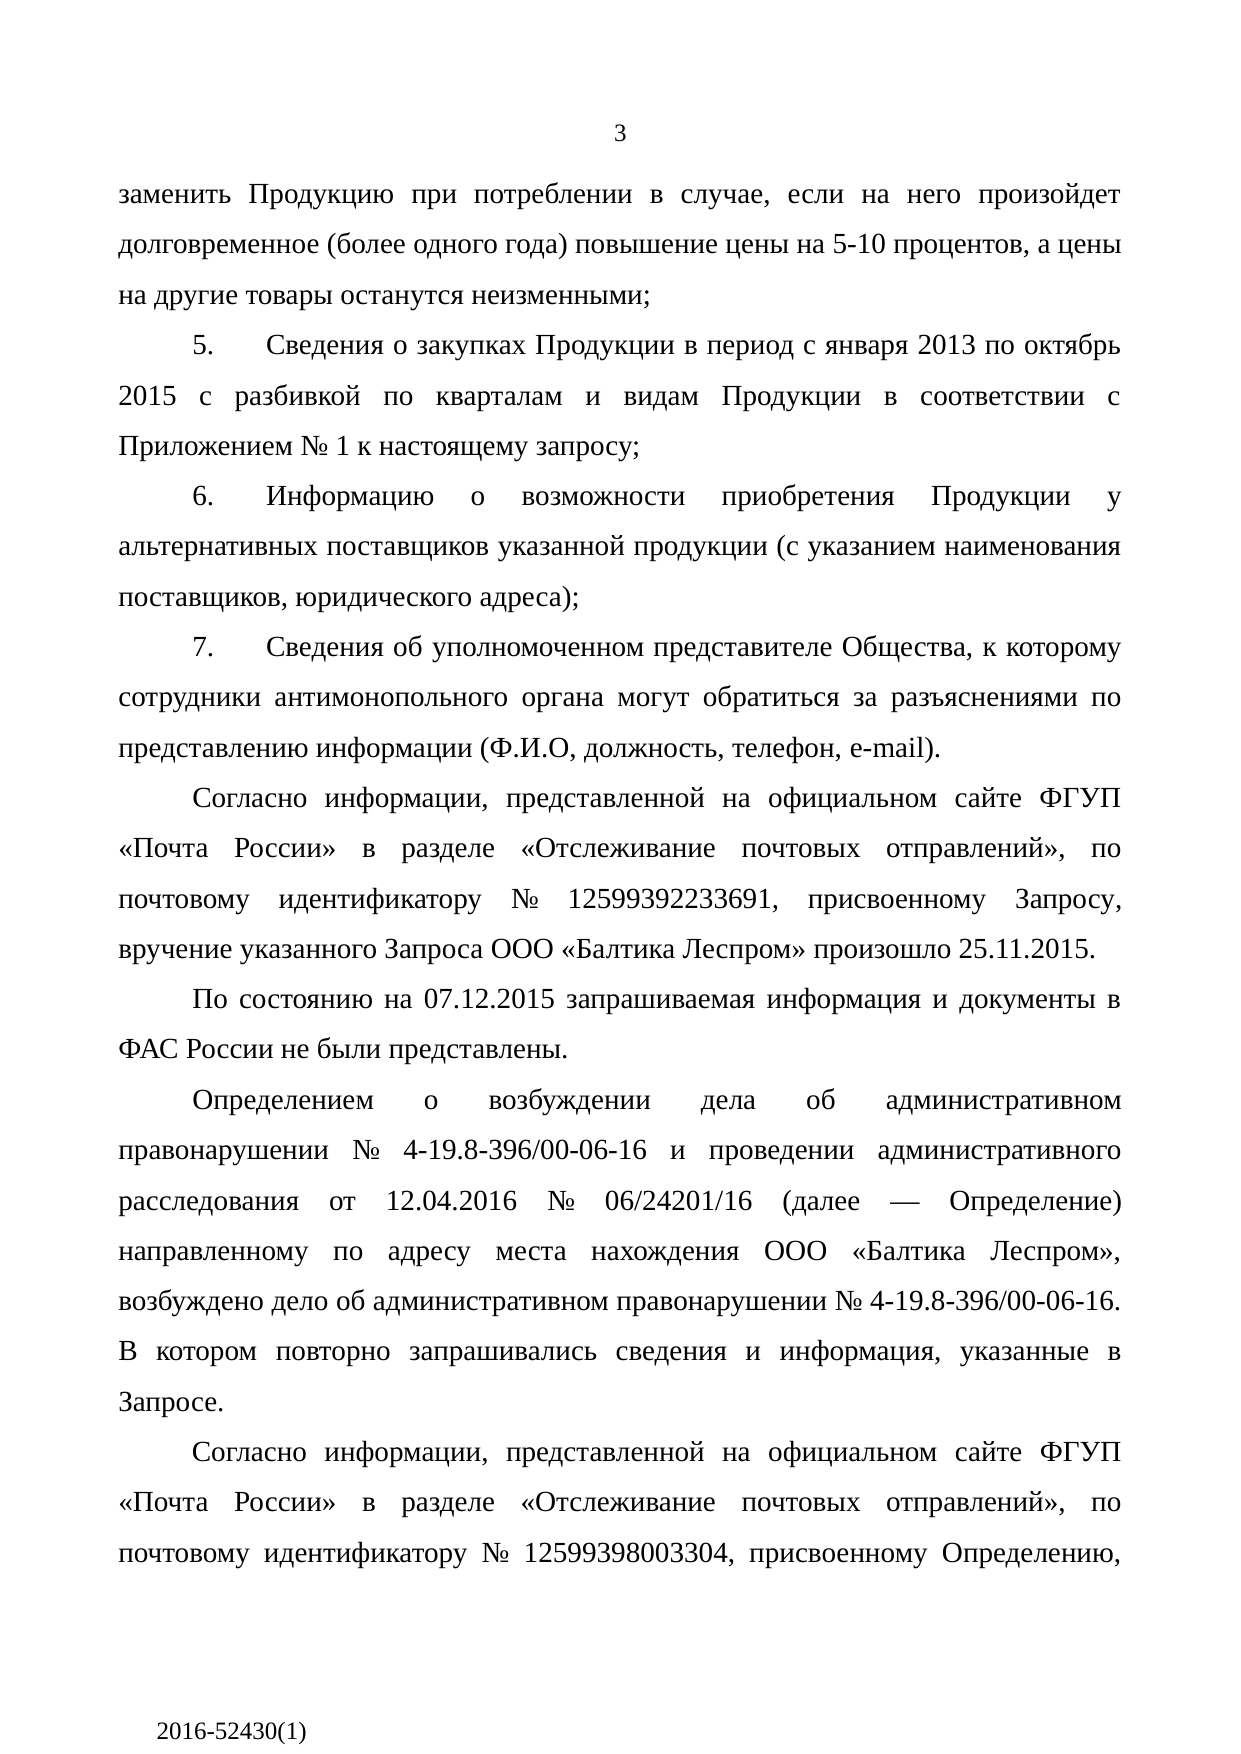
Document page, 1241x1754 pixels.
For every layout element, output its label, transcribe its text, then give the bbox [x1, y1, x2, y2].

text Согласно информации, представленной на официальном сайте ФГУП «Почта России» в разделе «Отслеживание почтовых отправлений», по почтовому идентификатору № 12599392233691, присвоенному Запросу, вручение указанного Запроса ООО «Балтика Леспром» произошло 25.11.2015. [118, 780, 1122, 964]
text 5. Сведения о закупках Продукции в период с января 2013 по октябрь 2015 с разбивкой по кварталам и видам Продукции в соответствии с Приложением № 1 к настоящему запросу; [118, 327, 1122, 461]
text 7. Сведения об уполномоченном представителе Общества, к которому сотрудники антимонопольного органа могут обратиться за разъяснениями по представлению информации (Ф.И.О, должность, телефон, e-mail). [118, 629, 1122, 763]
text 6. Информацию о возможности приобретения Продукции у альтернативных поставщиков указанной продукции (с указанием наименования поставщиков, юридического адреса); [118, 478, 1122, 612]
text Согласно информации, представленной на официальном сайте ФГУП «Почта России» в разделе «Отслеживание почтовых отправлений», по почтовому идентификатору № 12599398003304, присвоенному Определению, [118, 1434, 1122, 1568]
text заменить Продукцию при потреблении в случае, если на него произойдет долговременное (более одного года) повышение цены на 5-10 процентов, а цены на другие товары останутся неизменными; [118, 176, 1122, 311]
text Определением о возбуждении дела об административном правонарушении № 4-19.8-396/00-06-16 и проведении административного расследования от 12.04.2016 № 06/24201/16 (далее — Определение) направленному по адресу места нахождения ООО «Балтика Леспром», возбуждено дело об административном правонарушении № 4-19.8-396/00-06-16. В котором повторно запрашивались сведения и информация, указанные в Запросе. [118, 1082, 1122, 1417]
text По состоянию на 07.12.2015 запрашиваемая информация и документы в ФАС России не были представлены. [118, 981, 1122, 1065]
